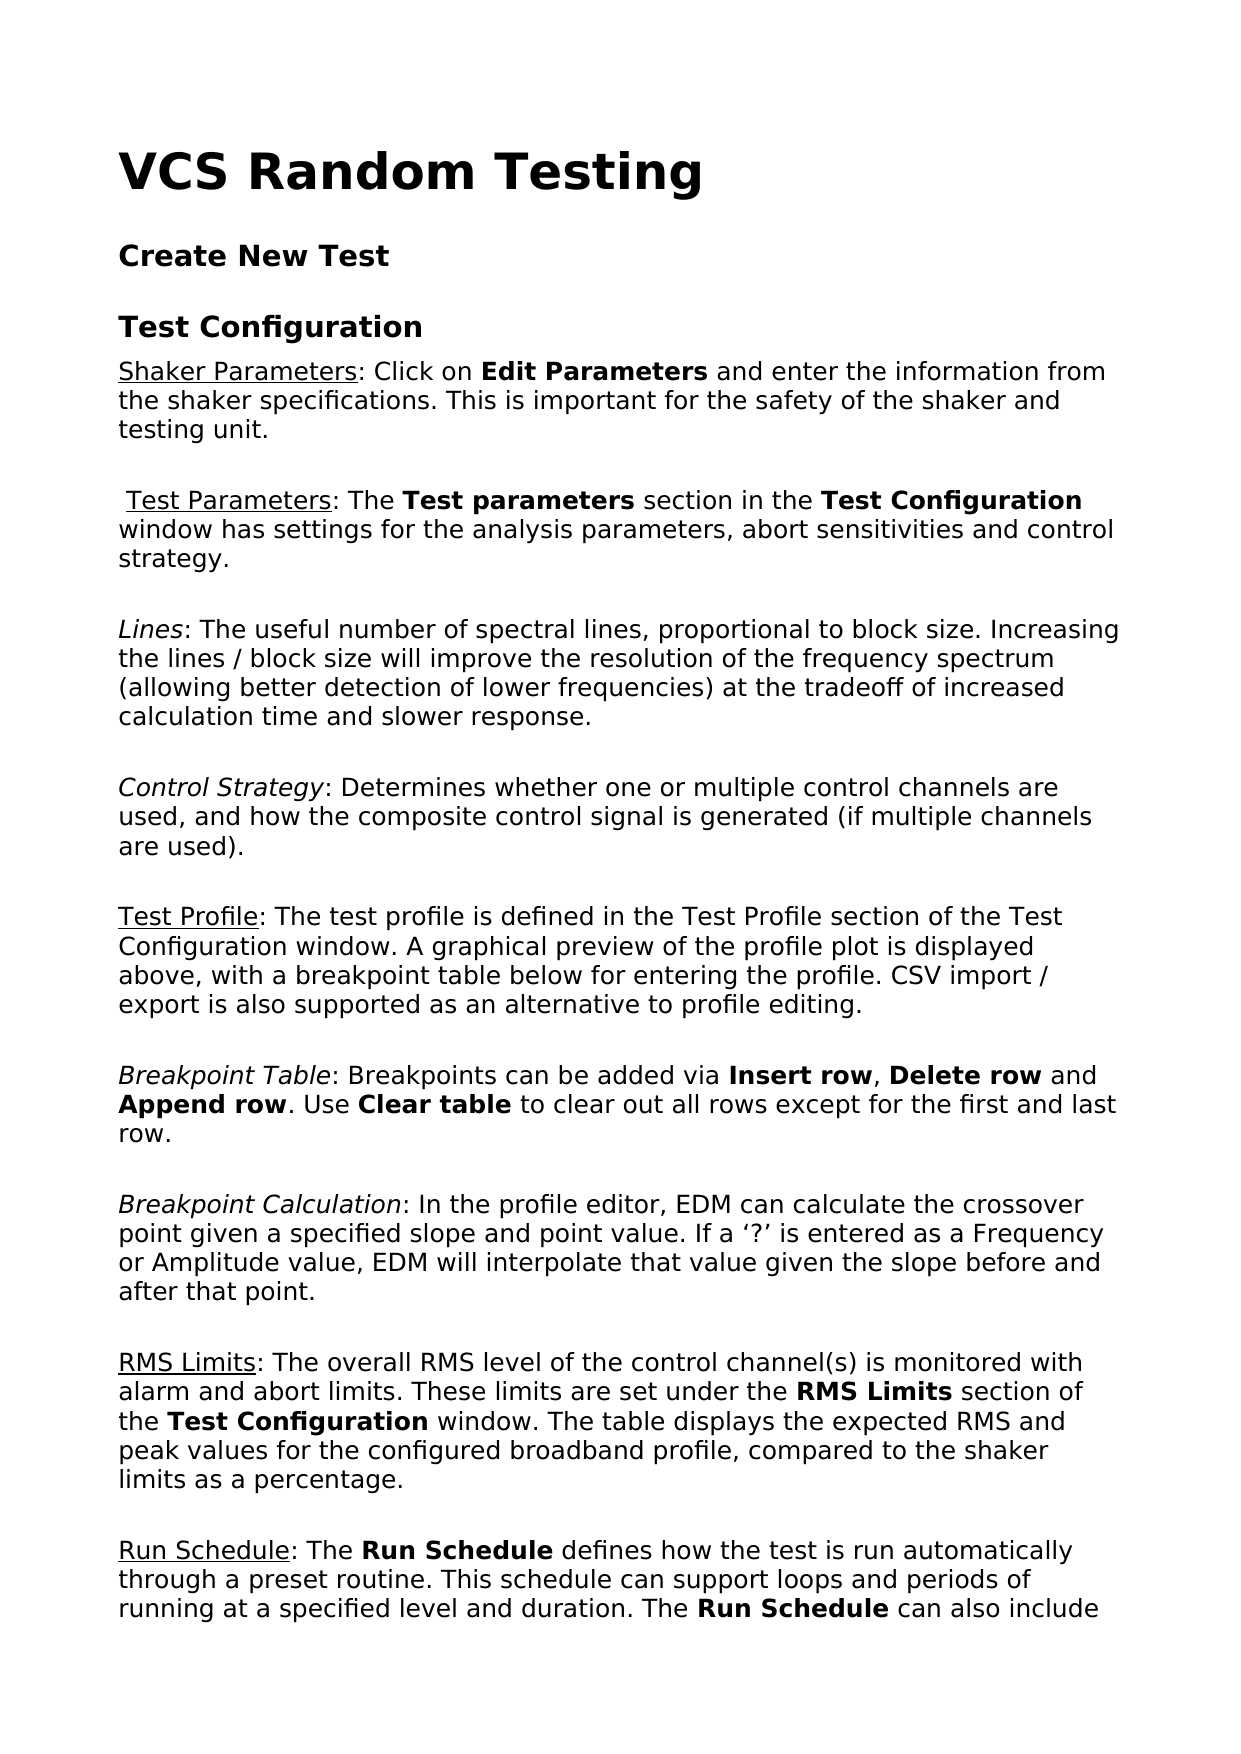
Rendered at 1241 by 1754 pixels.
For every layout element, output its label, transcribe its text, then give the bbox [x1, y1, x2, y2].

text Breakpoint Calculation: In the profile editor, EDM can calculate the crossover point given a specified slope and point value. If a ‘?’ is entered as a Frequency or Amplitude value, EDM will interpolate that value given the slope before and after that point. [118, 1161, 1122, 1307]
text Lines: The useful number of spectral lines, proportional to block size. Increasing the lines / block size will improve the resolution of the frequency spectrum (allowing better detection of lower frequencies) at the tradeoff of increased calculation time and slower response. [118, 586, 1122, 732]
text Breakpoint Table: Breakpoints can be added via Insert row, Delete row and Append row. Use Clear table to clear out all rows except for the first and last row. [118, 1032, 1122, 1148]
text Shaker Parameters: Click on Edit Parameters and enter the information from the shaker specifications. This is important for the safety of the shaker and testing unit. [118, 357, 1122, 444]
text Test Profile: The test profile is defined in the Test Profile section of the Test Configuration window. A graphical preview of the profile plot is displayed above, with a breakpoint table below for entering the profile. CSV import / export is also supported as an alternative to profile editing. [118, 873, 1122, 1019]
text Run Schedule: The Run Schedule defines how the test is run automatically through a preset routine. This schedule can support loops and periods of running at a specified level and duration. The Run Schedule can also include [118, 1507, 1122, 1623]
text Control Strategy: Determines whether one or multiple control channels are used, and how the composite control signal is generated (if multiple channels are used). [118, 744, 1122, 861]
text RMS Limits: The overall RMS level of the control channel(s) is monitored with alarm and abort limits. These limits are set under the RMS Limits section of the Test Configuration window. The table displays the expected RMS and peak values for the configured broadband profile, compared to the shaker limits as a percentage. [118, 1319, 1122, 1494]
subtitle VCS Random Testing [118, 143, 1122, 201]
subtitle Test Configuration [118, 310, 1122, 344]
subtitle Create New Test [118, 239, 1122, 273]
text Test Parameters: The Test parameters section in the Test Configuration window has settings for the analysis parameters, abort sensitivities and control strategy. [118, 457, 1122, 573]
